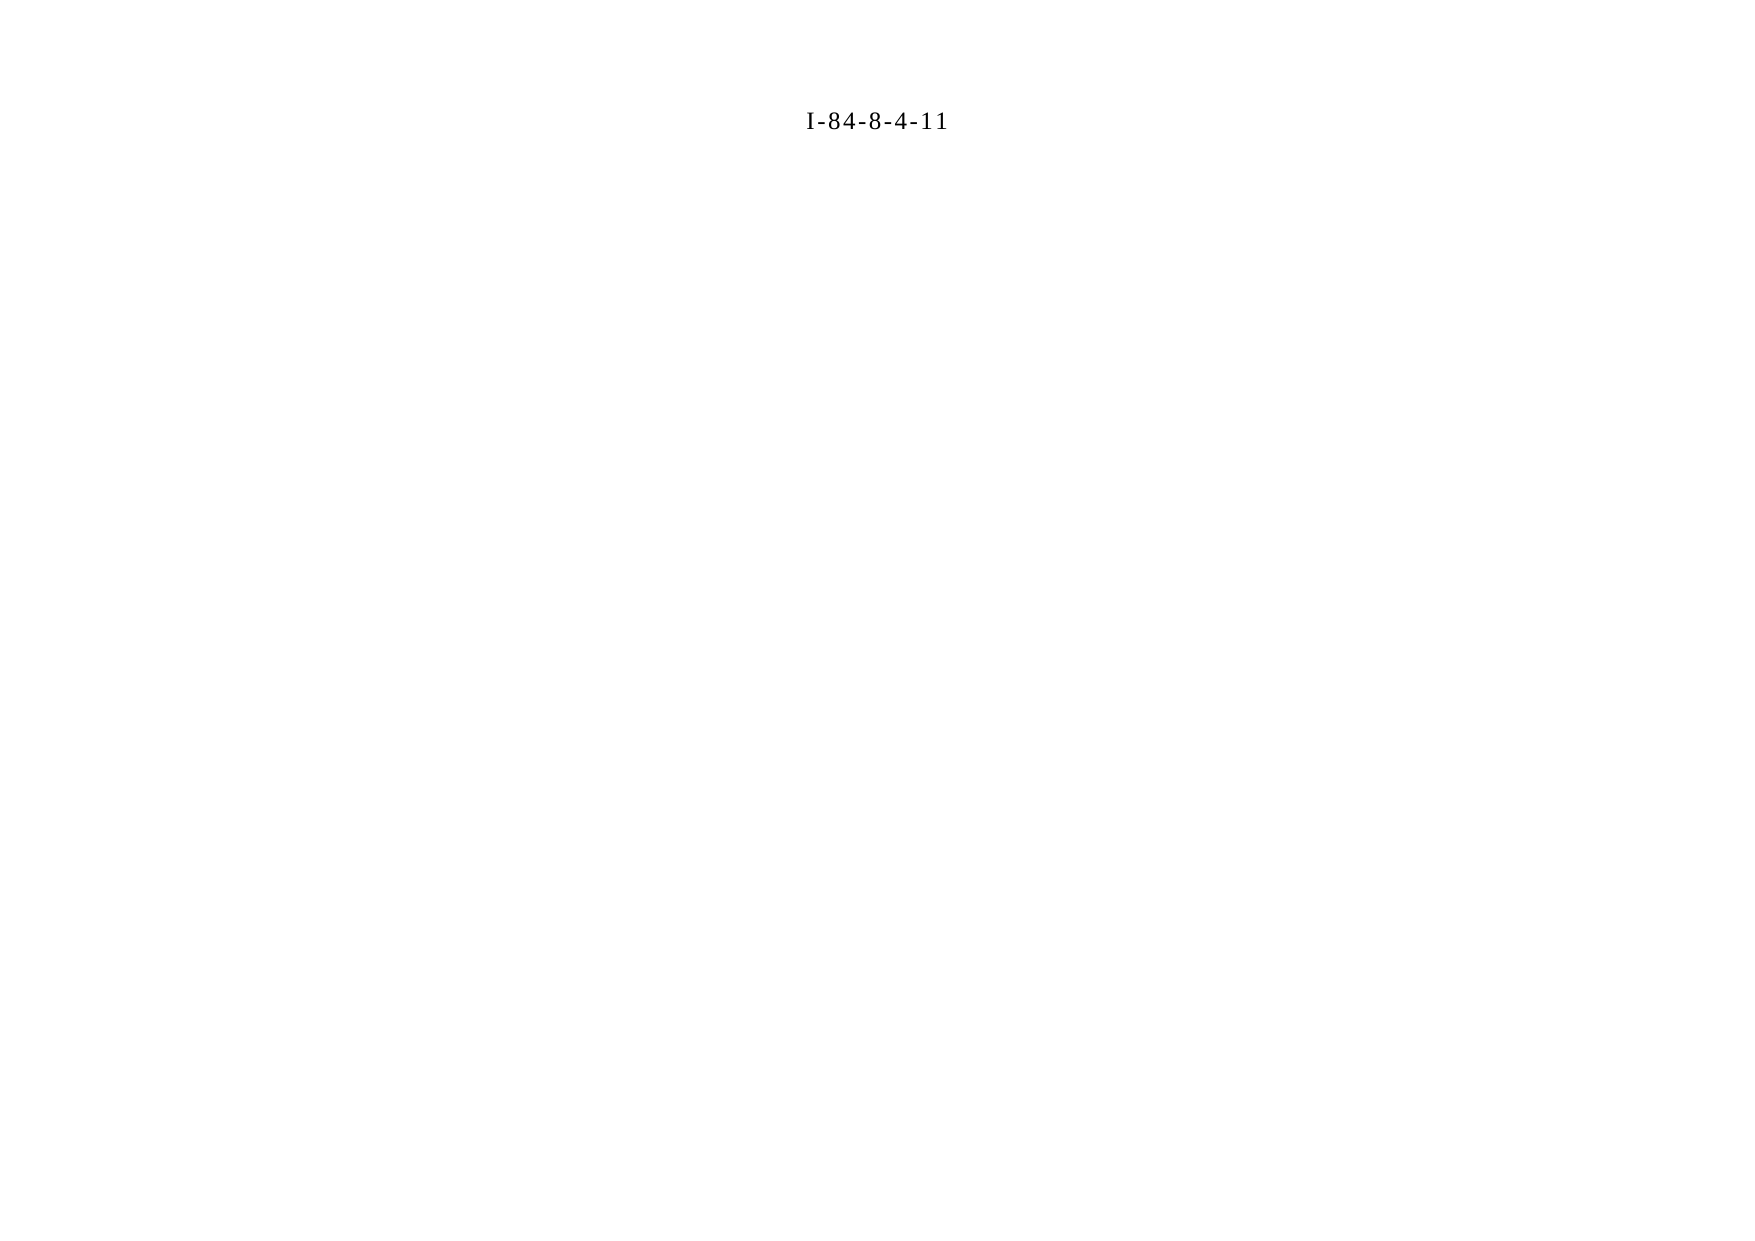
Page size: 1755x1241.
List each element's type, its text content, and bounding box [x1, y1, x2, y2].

text I-84-8-4-11 [148, 106, 1606, 135]
